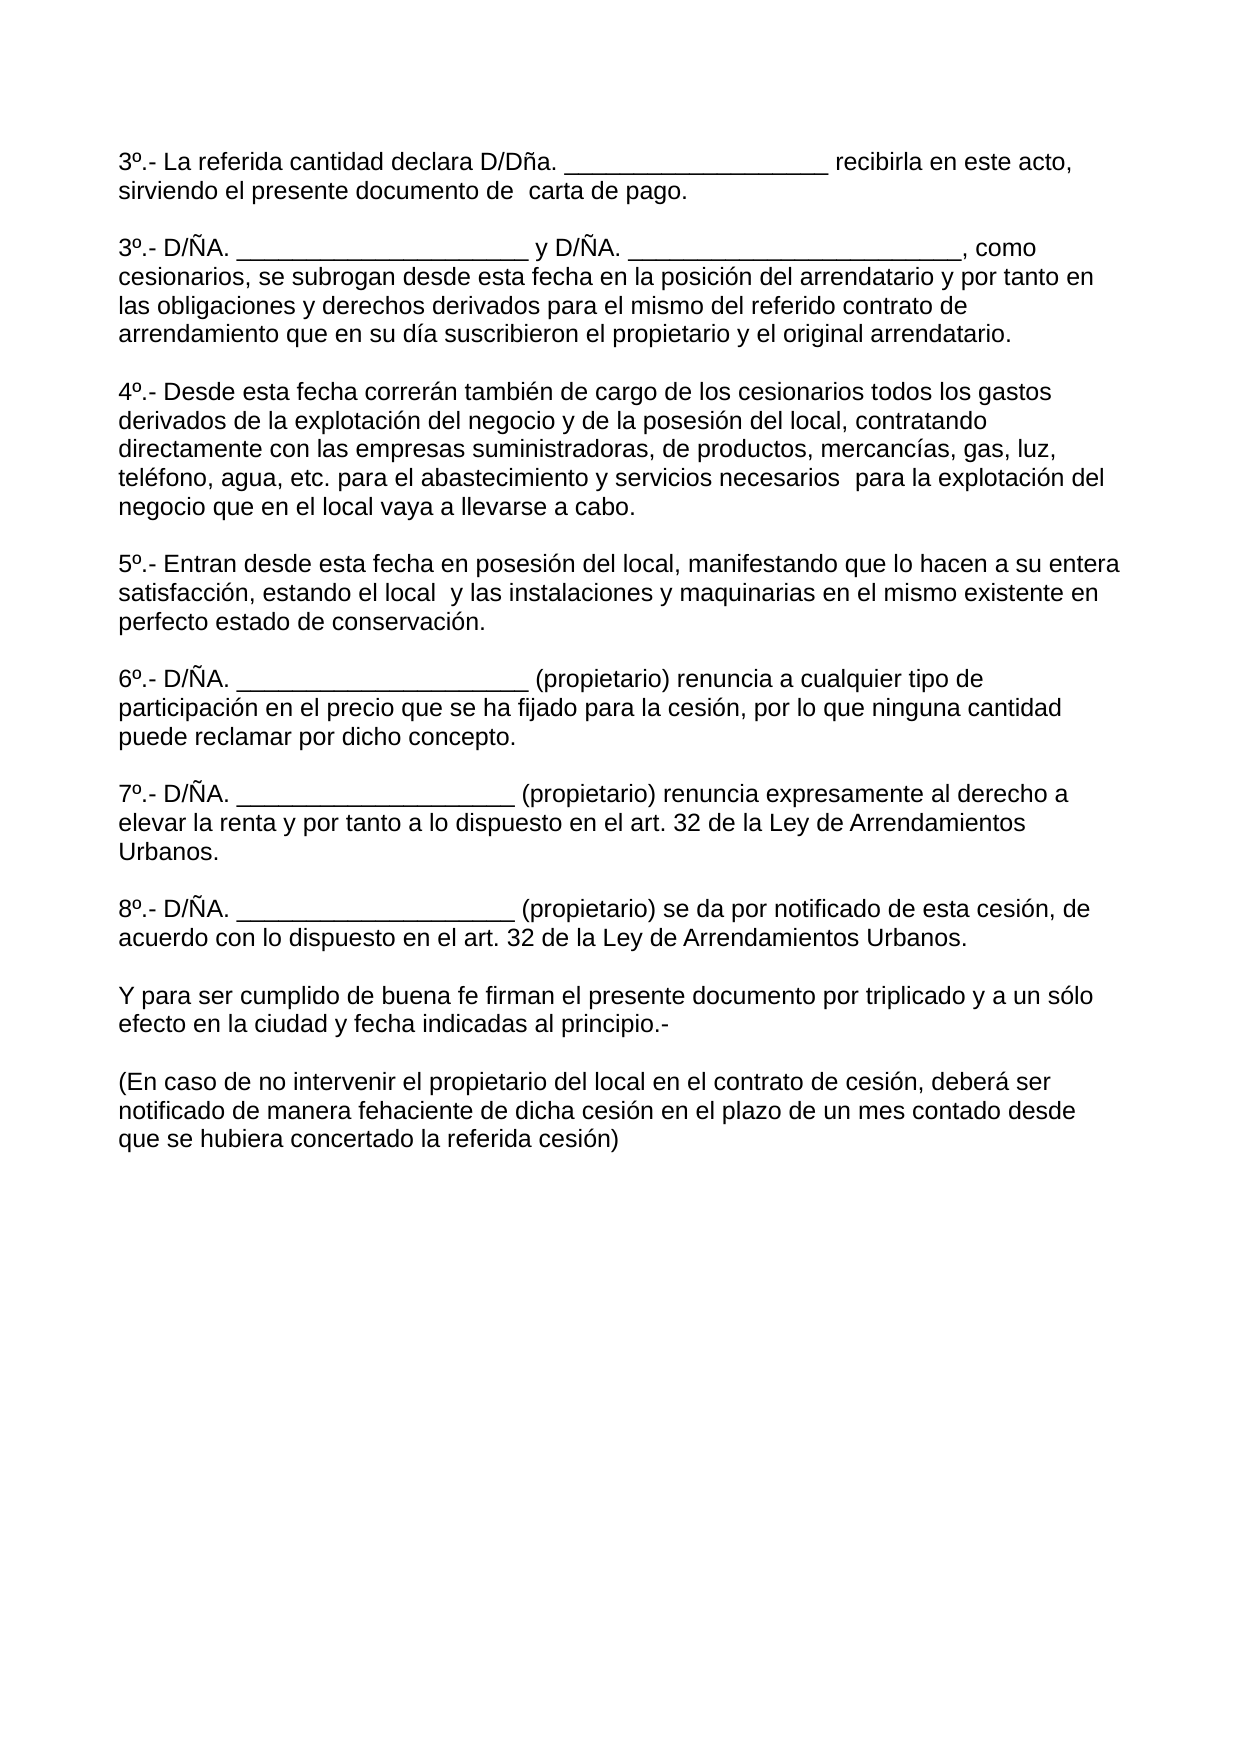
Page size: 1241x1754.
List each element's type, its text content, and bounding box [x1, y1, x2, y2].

text 8º.- D/ÑA. ____________________ (propietario) se da por notificado de esta cesión, de acuerdo con lo dispuesto en el art. 32 de la Ley de Arrendamientos Urbanos. [118, 894, 1122, 952]
text 4º.- Desde esta fecha correrán también de cargo de los cesionarios todos los gastos derivados de la explotación del negocio y de la posesión del local, contratando directamente con las empresas suministradoras, de productos, mercancías, gas, luz, teléfono, agua, etc. para el abastecimiento y servicios necesarios para la explotación del negocio que en el local vaya a llevarse a cabo. [118, 377, 1122, 521]
text (En caso de no intervenir el propietario del local en el contrato de cesión, deberá ser notificado de manera fehaciente de dicha cesión en el plazo de un mes contado desde que se hubiera concertado la referida cesión) [118, 1067, 1122, 1153]
text 5º.- Entran desde esta fecha en posesión del local, manifestando que lo hacen a su entera satisfacción, estando el local y las instalaciones y maquinarias en el mismo existente en perfecto estado de conservación. [118, 549, 1122, 636]
text 3º.- La referida cantidad declara D/Dña. ___________________ recibirla en este acto, sirviendo el presente documento de carta de pago. [118, 147, 1122, 204]
text 7º.- D/ÑA. ____________________ (propietario) renuncia expresamente al derecho a elevar la renta y por tanto a lo dispuesto en el art. 32 de la Ley de Arrendamientos Urbanos. [118, 779, 1122, 866]
text 6º.- D/ÑA. _____________________ (propietario) renuncia a cualquier tipo de participación en el precio que se ha fijado para la cesión, por lo que ninguna cantidad puede reclamar por dicho concepto. [118, 664, 1122, 751]
text 3º.- D/ÑA. _____________________ y D/ÑA. ________________________, como cesionarios, se subrogan desde esta fecha en la posición del arrendatario y por tanto en las obligaciones y derechos derivados para el mismo del referido contrato de arrendamiento que en su día suscribieron el propietario y el original arrendatario. [118, 233, 1122, 348]
text Y para ser cumplido de buena fe firman el presente documento por triplicado y a un sólo efecto en la ciudad y fecha indicadas al principio.- [118, 981, 1122, 1038]
